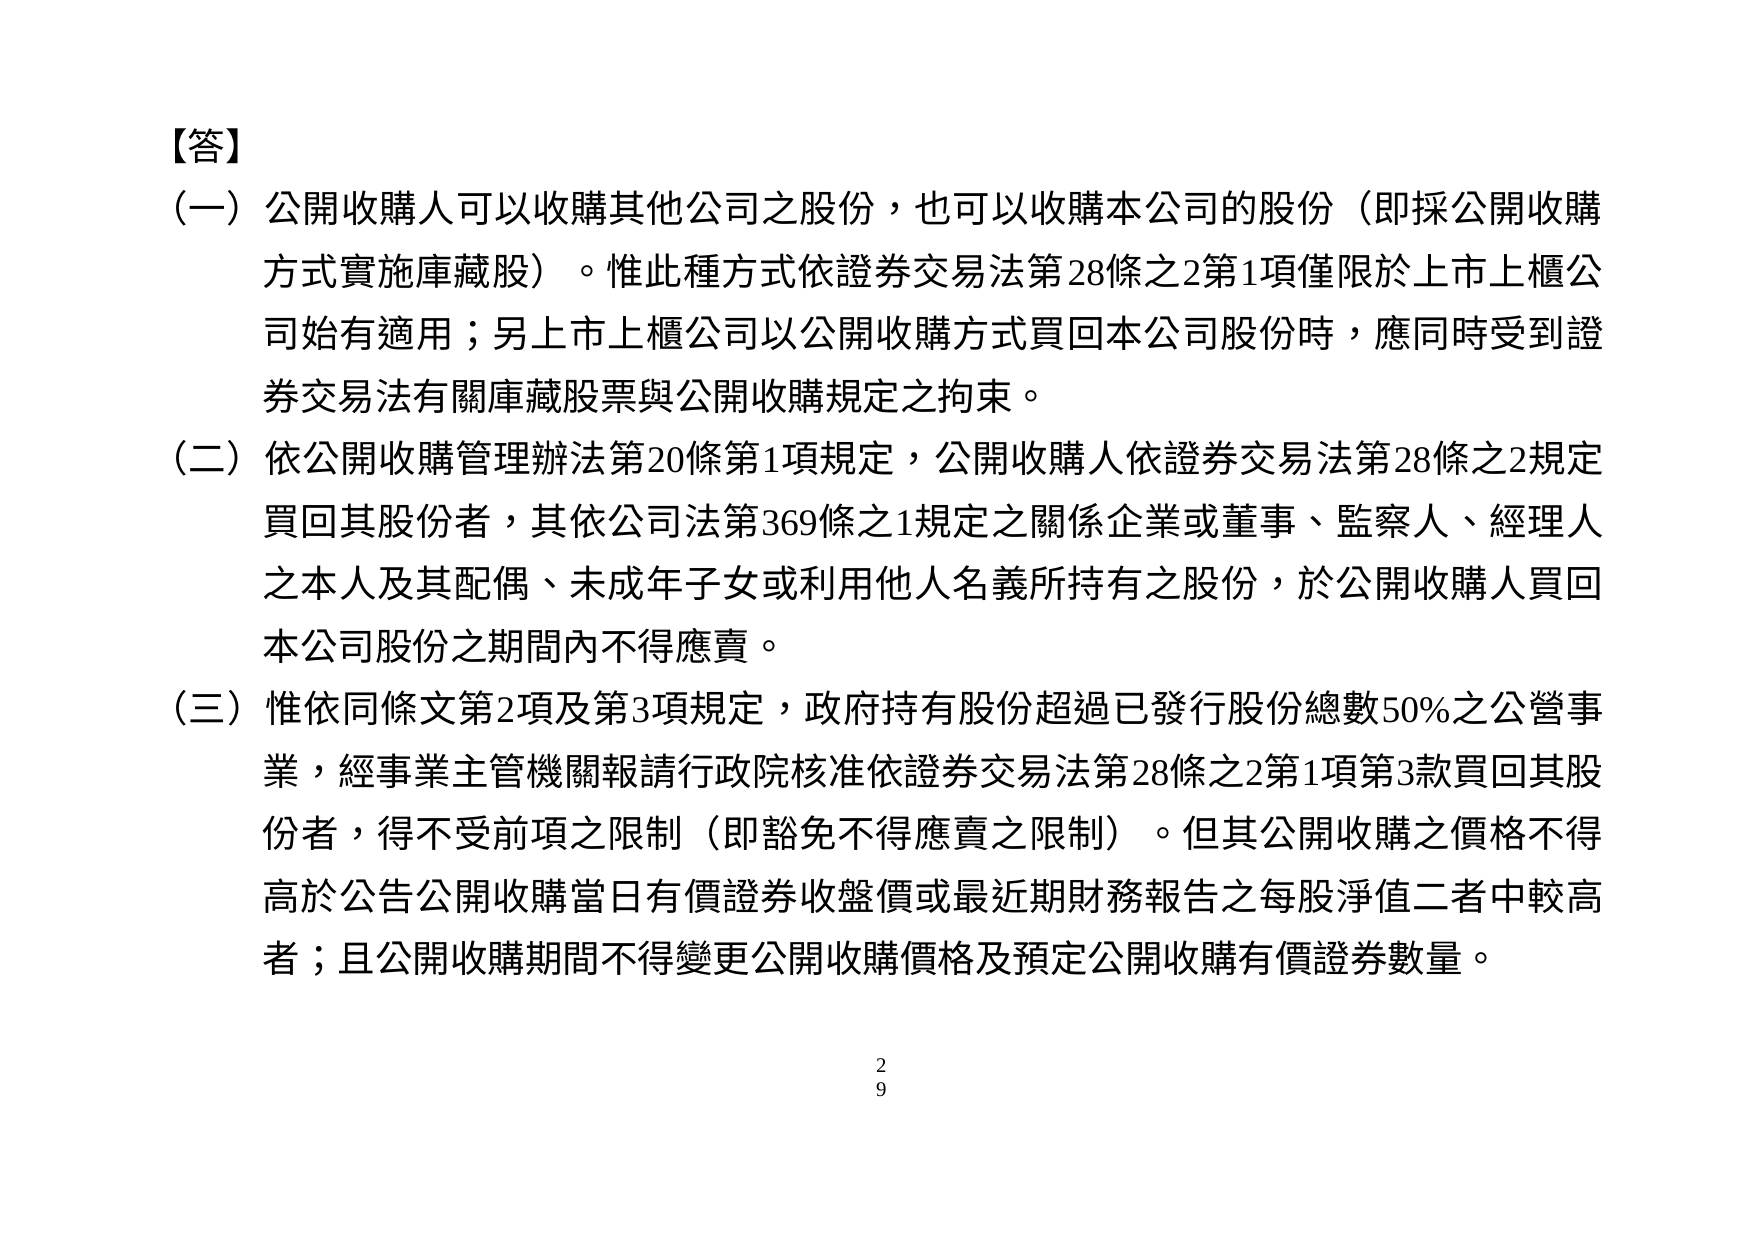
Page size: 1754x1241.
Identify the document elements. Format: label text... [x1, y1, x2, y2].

text 【答】 [150, 102, 1604, 164]
text （二）依公開收購管理辦法第20條第1項規定，公開收購人依證券交易法第28條之2規定買回其股份者，其依公司法第369條之1規定之關係企業或董事、監察人、經理人之本人及其配偶、未成年子女或利用他人名義所持有之股份，於公開收購人買回本公司股份之期間內不得應賣。 [150, 414, 1604, 664]
text （一）公開收購人可以收購其他公司之股份，也可以收購本公司的股份（即採公開收購方式實施庫藏股）。惟此種方式依證券交易法第28條之2第1項僅限於上市上櫃公司始有適用；另上市上櫃公司以公開收購方式買回本公司股份時，應同時受到證券交易法有關庫藏股票與公開收購規定之拘束。 [150, 164, 1604, 414]
text （三）惟依同條文第2項及第3項規定，政府持有股份超過已發行股份總數50%之公營事業，經事業主管機關報請行政院核准依證券交易法第28條之2第1項第3款買回其股份者，得不受前項之限制（即豁免不得應賣之限制）。但其公開收購之價格不得高於公告公開收購當日有價證券收盤價或最近期財務報告之每股淨值二者中較高者；且公開收購期間不得變更公開收購價格及預定公開收購有價證券數量。 [150, 664, 1604, 977]
